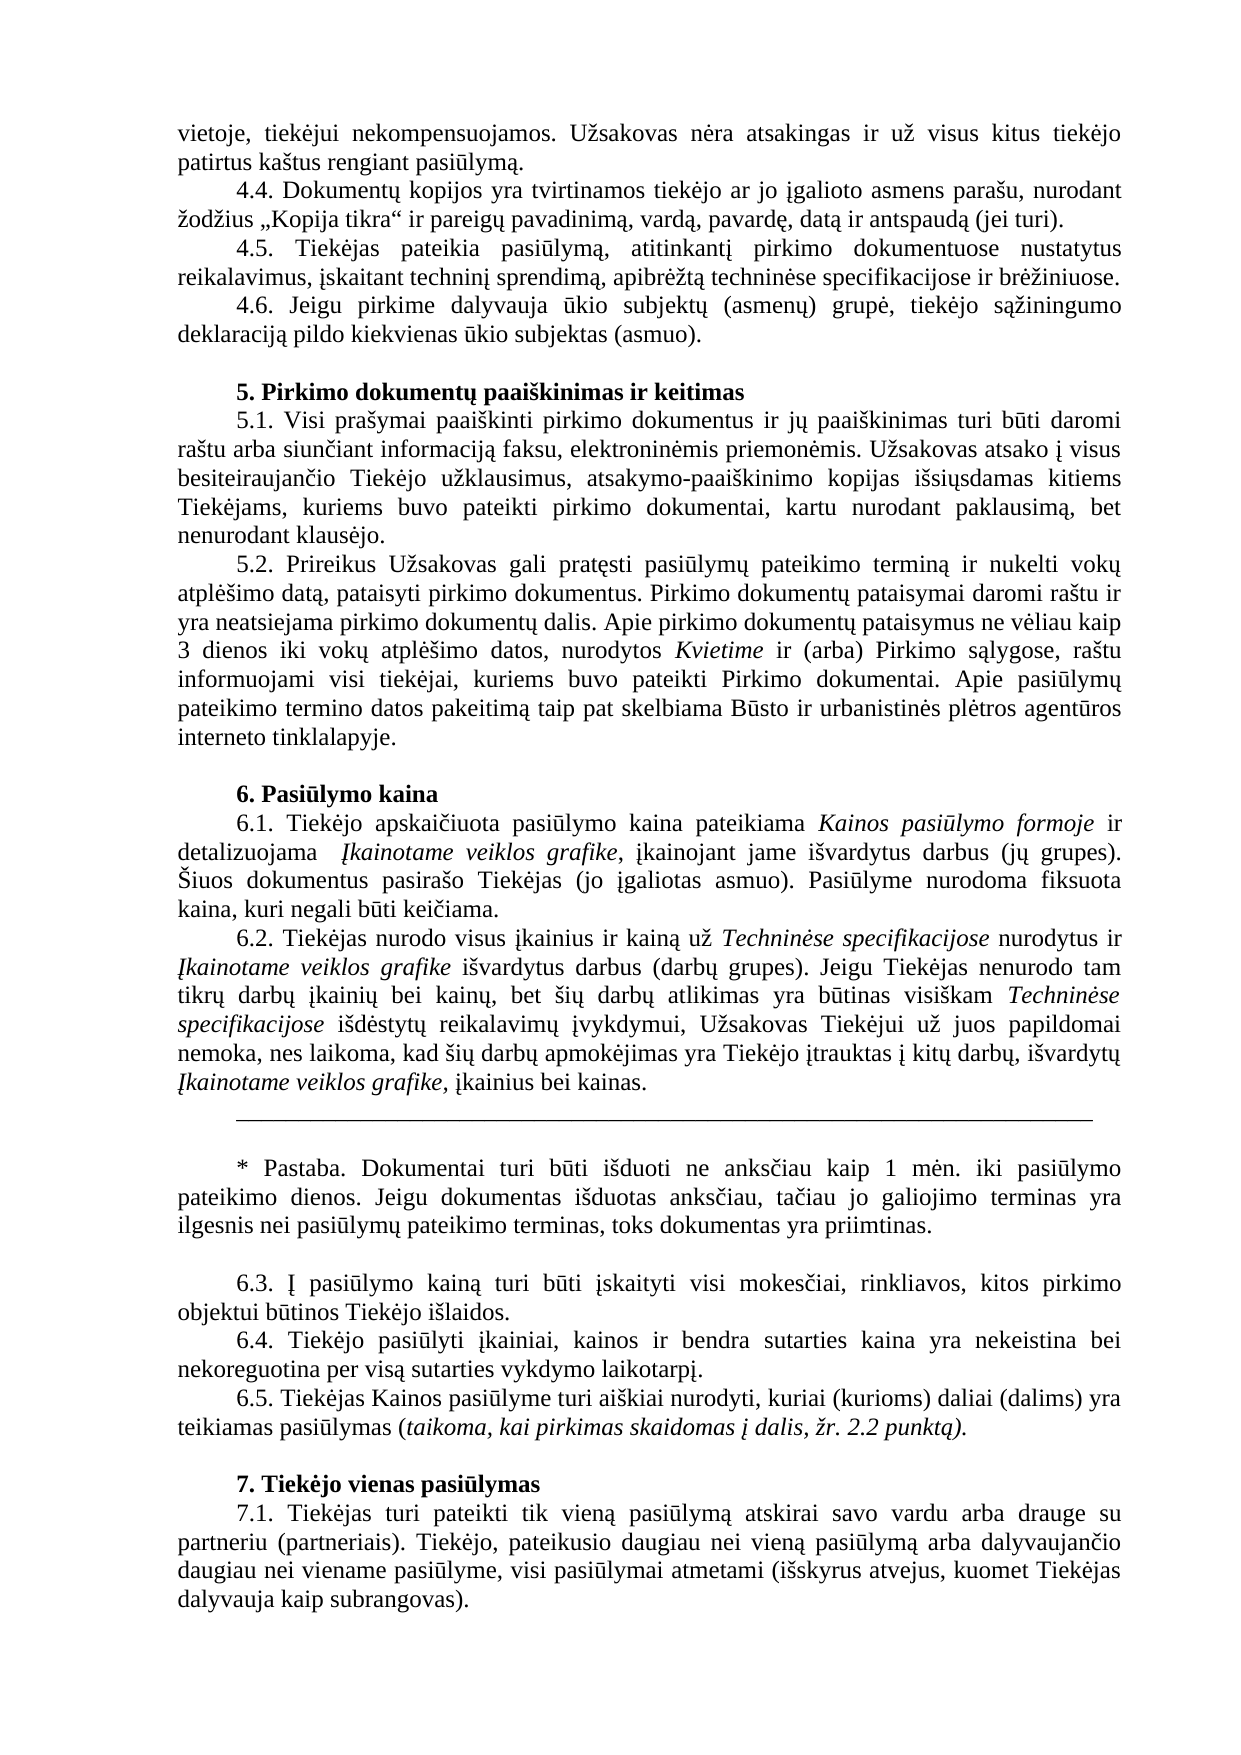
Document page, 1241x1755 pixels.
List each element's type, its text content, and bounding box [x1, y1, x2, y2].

text 5. Pirkimo dokumentų paaiškinimas ir keitimas [177, 377, 1122, 406]
text 5.2. Prireikus Užsakovas gali pratęsti pasiūlymų pateikimo terminą ir nukelti vokų atplėšimo datą, pataisyti pirkimo dokumentus. Pirkimo dokumentų pataisymai daromi raštu ir yra neatsiejama pirkimo dokumentų dalis. Apie pirkimo dokumentų pataisymus ne vėliau kaip 3 dienos iki vokų atplėšimo datos, nurodytos Kvietime ir (arba) Pirkimo sąlygose, raštu informuojami visi tiekėjai, kuriems buvo pateikti Pirkimo dokumentai. Apie pasiūlymų pateikimo termino datos pakeitimą taip pat skelbiama Būsto ir urbanistinės plėtros agentūros interneto tinklalapyje. [177, 549, 1122, 751]
text 4.4. Dokumentų kopijos yra tvirtinamos tiekėjo ar jo įgalioto asmens parašu, nurodant žodžius „Kopija tikra“ ir pareigų pavadinimą, vardą, pavardę, datą ir antspaudą (jei turi). [177, 176, 1122, 233]
text 6.1. Tiekėjo apskaičiuota pasiūlymo kaina pateikiama Kainos pasiūlymo formoje ir detalizuojama Įkainotame veiklos grafike, įkainojant jame išvardytus darbus (jų grupes). Šiuos dokumentus pasirašo Tiekėjas (jo įgaliotas asmuo). Pasiūlyme nurodoma fiksuota kaina, kuri negali būti keičiama. [177, 808, 1122, 923]
text 4.5. Tiekėjas pateikia pasiūlymą, atitinkantį pirkimo dokumentuose nustatytus reikalavimus, įskaitant techninį sprendimą, apibrėžtą techninėse specifikacijose ir brėžiniuose. [177, 233, 1122, 291]
text * Pastaba. Dokumentai turi būti išduoti ne anksčiau kaip 1 mėn. iki pasiūlymo pateikimo dienos. Jeigu dokumentas išduotas anksčiau, tačiau jo galiojimo terminas yra ilgesnis nei pasiūlymų pateikimo terminas, toks dokumentas yra priimtinas. [177, 1153, 1122, 1239]
text 7. Tiekėjo vienas pasiūlymas [177, 1469, 1122, 1498]
text _ [177, 1096, 1122, 1124]
text 5.1. Visi prašymai paaiškinti pirkimo dokumentus ir jų paaiškinimas turi būti daromi raštu arba siunčiant informaciją faksu, elektroninėmis priemonėmis. Užsakovas atsako į visus besiteiraujančio Tiekėjo užklausimus, atsakymo-paaiškinimo kopijas išsiųsdamas kitiems Tiekėjams, kuriems buvo pateikti pirkimo dokumentai, kartu nurodant paklausimą, bet nenurodant klausėjo. [177, 406, 1122, 549]
text 4.6. Jeigu pirkime dalyvauja ūkio subjektų (asmenų) grupė, tiekėjo sąžiningumo deklaraciją pildo kiekvienas ūkio subjektas (asmuo). [177, 291, 1122, 348]
text 6.2. Tiekėjas nurodo visus įkainius ir kainą už Techninėse specifikacijose nurodytus ir Įkainotame veiklos grafike išvardytus darbus (darbų grupes). Jeigu Tiekėjas nenurodo tam tikrų darbų įkainių bei kainų, bet šių darbų atlikimas yra būtinas visiškam Techninėse specifikacijose išdėstytų reikalavimų įvykdymui, Užsakovas Tiekėjui už juos papildomai nemoka, nes laikoma, kad šių darbų apmokėjimas yra Tiekėjo įtrauktas į kitų darbų, išvardytų Įkainotame veiklos grafike, įkainius bei kainas. [177, 923, 1122, 1096]
text vietoje, tiekėjui nekompensuojamos. Užsakovas nėra atsakingas ir už visus kitus tiekėjo patirtus kaštus rengiant pasiūlymą. [177, 118, 1122, 176]
text 6.4. Tiekėjo pasiūlyti įkainiai, kainos ir bendra sutarties kaina yra nekeistina bei nekoreguotina per visą sutarties vykdymo laikotarpį. [177, 1326, 1122, 1383]
text 6.5. Tiekėjas Kainos pasiūlyme turi aiškiai nurodyti, kuriai (kurioms) daliai (dalims) yra teikiamas pasiūlymas (taikoma, kai pirkimas skaidomas į dalis, žr. 2.2 punktą). [177, 1383, 1122, 1441]
text 6. Pasiūlymo kaina [177, 779, 1122, 808]
text 6.3. Į pasiūlymo kainą turi būti įskaityti visi mokesčiai, rinkliavos, kitos pirkimo objektui būtinos Tiekėjo išlaidos. [177, 1268, 1122, 1326]
text 7.1. Tiekėjas turi pateikti tik vieną pasiūlymą atskirai savo vardu arba drauge su partneriu (partneriais). Tiekėjo, pateikusio daugiau nei vieną pasiūlymą arba dalyvaujančio daugiau nei viename pasiūlyme, visi pasiūlymai atmetami (išskyrus atvejus, kuomet Tiekėjas dalyvauja kaip subrangovas). [177, 1498, 1122, 1613]
